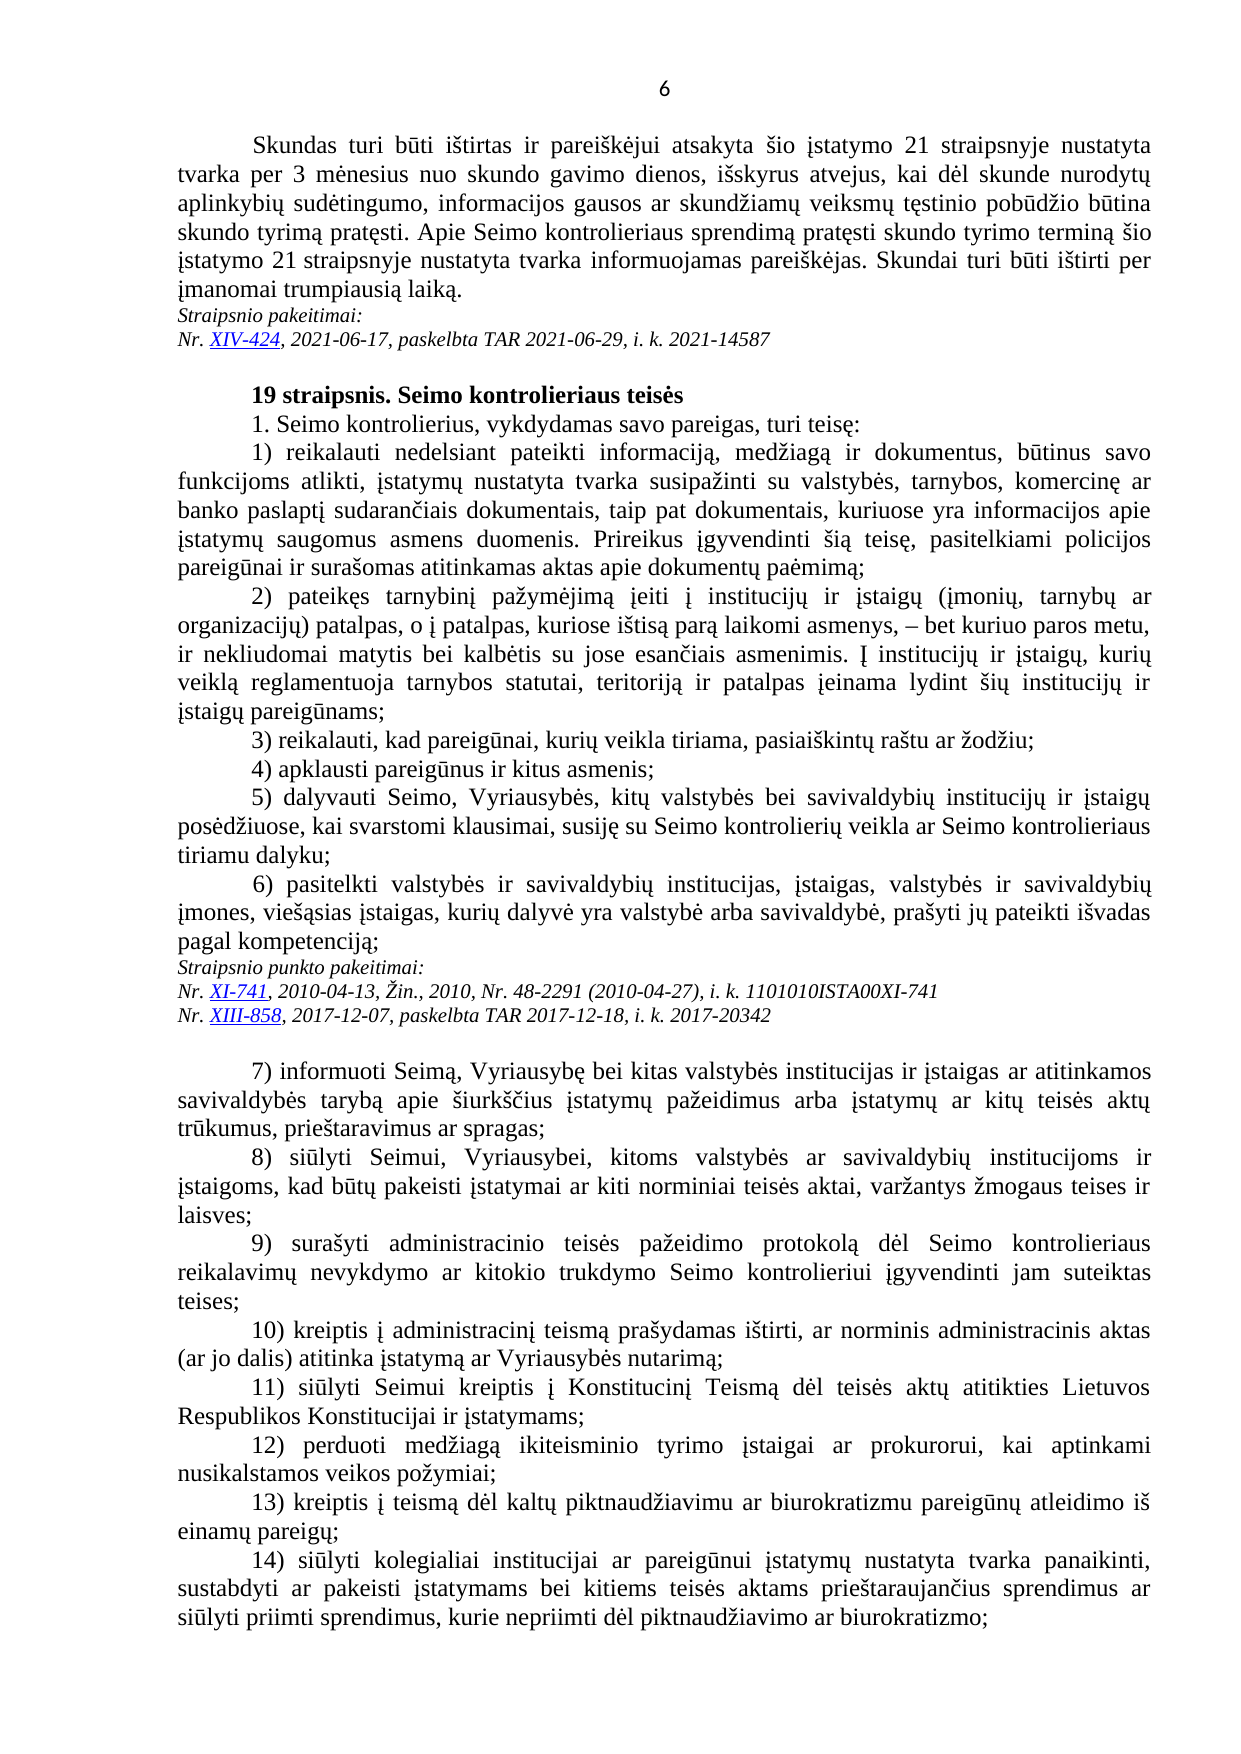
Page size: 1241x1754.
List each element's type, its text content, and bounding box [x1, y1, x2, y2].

text Nr. XI-741, 2010-04-13, Žin., 2010, Nr. 48-2291 (2010-04-27), i. k. 1101010ISTA00XI-741 [177, 979, 1152, 1003]
text 7) informuoti Seimą, Vyriausybę bei kitas valstybės institucijas ir įstaigas ar atitinkamos savivaldybės tarybą apie šiurkščius įstatymų pažeidimus arba įstatymų ar kitų teisės aktų trūkumus, prieštaravimus ar spragas; [177, 1056, 1152, 1142]
text 19 straipsnis. Seimo kontrolieriaus teisės [177, 380, 1152, 409]
text 9) surašyti administracinio teisės pažeidimo protokolą dėl Seimo kontrolieriaus reikalavimų nevykdymo ar kitokio trukdymo Seimo kontrolieriui įgyvendinti jam suteiktas teises; [177, 1228, 1152, 1315]
text 2) pateikęs tarnybinį pažymėjimą įeiti į institucijų ir įstaigų (įmonių, tarnybų ar organizacijų) patalpas, o į patalpas, kuriose ištisą parą laikomi asmenys, – bet kuriuo paros metu, ir nekliudomai matytis bei kalbėtis su jose esančiais asmenimis. Į institucijų ir įstaigų, kurių veiklą reglamentuoja tarnybos statutai, teritoriją ir patalpas įeinama lydint šių institucijų ir įstaigų pareigūnams; [177, 581, 1152, 725]
text 5) dalyvauti Seimo, Vyriausybės, kitų valstybės bei savivaldybių institucijų ir įstaigų posėdžiuose, kai svarstomi klausimai, susiję su Seimo kontrolierių veikla ar Seimo kontrolieriaus tiriamu dalyku; [177, 782, 1152, 869]
text 4) apklausti pareigūnus ir kitus asmenis; [177, 754, 1152, 782]
text 13) kreiptis į teismą dėl kaltų piktnaudžiavimu ar biurokratizmu pareigūnų atleidimo iš einamų pareigų; [177, 1487, 1152, 1545]
text 8) siūlyti Seimui, Vyriausybei, kitoms valstybės ar savivaldybių institucijoms ir įstaigoms, kad būtų pakeisti įstatymai ar kiti norminiai teisės aktai, varžantys žmogaus teises ir laisves; [177, 1142, 1152, 1228]
text Straipsnio pakeitimai: [177, 303, 1152, 327]
text 14) siūlyti kolegialiai institucijai ar pareigūnui įstatymų nustatyta tvarka panaikinti, sustabdyti ar pakeisti įstatymams bei kitiems teisės aktams prieštaraujančius sprendimus ar siūlyti priimti sprendimus, kurie nepriimti dėl piktnaudžiavimo ar biurokratizmo; [177, 1545, 1152, 1631]
text 11) siūlyti Seimui kreiptis į Konstitucinį Teismą dėl teisės aktų atitikties Lietuvos Respublikos Konstitucijai ir įstatymams; [177, 1372, 1152, 1430]
text 6) pasitelkti valstybės ir savivaldybių institucijas, įstaigas, valstybės ir savivaldybių įmones, viešąsias įstaigas, kurių dalyvė yra valstybė arba savivaldybė, prašyti jų pateikti išvadas pagal kompetenciją; [177, 869, 1152, 955]
text 1. Seimo kontrolierius, vykdydamas savo pareigas, turi teisę: [177, 409, 1152, 437]
text 10) kreiptis į administracinį teismą prašydamas ištirti, ar norminis administracinis aktas (ar jo dalis) atitinka įstatymą ar Vyriausybės nutarimą; [177, 1315, 1152, 1372]
text 3) reikalauti, kad pareigūnai, kurių veikla tiriama, pasiaiškintų raštu ar žodžiu; [177, 725, 1152, 754]
text 12) perduoti medžiagą ikiteisminio tyrimo įstaigai ar prokurorui, kai aptinkami nusikalstamos veikos požymiai; [177, 1430, 1152, 1487]
text Nr. XIV-424, 2021-06-17, paskelbta TAR 2021-06-29, i. k. 2021-14587 [177, 327, 1152, 351]
text 1) reikalauti nedelsiant pateikti informaciją, medžiagą ir dokumentus, būtinus savo funkcijoms atlikti, įstatymų nustatyta tvarka susipažinti su valstybės, tarnybos, komercinę ar banko paslaptį sudarančiais dokumentais, taip pat dokumentais, kuriuose yra informacijos apie įstatymų saugomus asmens duomenis. Prireikus įgyvendinti šią teisę, pasitelkiami policijos pareigūnai ir surašomas atitinkamas aktas apie dokumentų paėmimą; [177, 437, 1152, 581]
text Straipsnio punkto pakeitimai: [177, 955, 1152, 979]
text Skundas turi būti ištirtas ir pareiškėjui atsakyta šio įstatymo 21 straipsnyje nustatyta tvarka per 3 mėnesius nuo skundo gavimo dienos, išskyrus atvejus, kai dėl skunde nurodytų aplinkybių sudėtingumo, informacijos gausos ar skundžiamų veiksmų tęstinio pobūdžio būtina skundo tyrimą pratęsti. Apie Seimo kontrolieriaus sprendimą pratęsti skundo tyrimo terminą šio įstatymo 21 straipsnyje nustatyta tvarka informuojamas pareiškėjas. Skundai turi būti ištirti per įmanomai trumpiausią laiką. [177, 131, 1152, 303]
text Nr. XIII-858, 2017-12-07, paskelbta TAR 2017-12-18, i. k. 2017-20342 [177, 1003, 1152, 1027]
